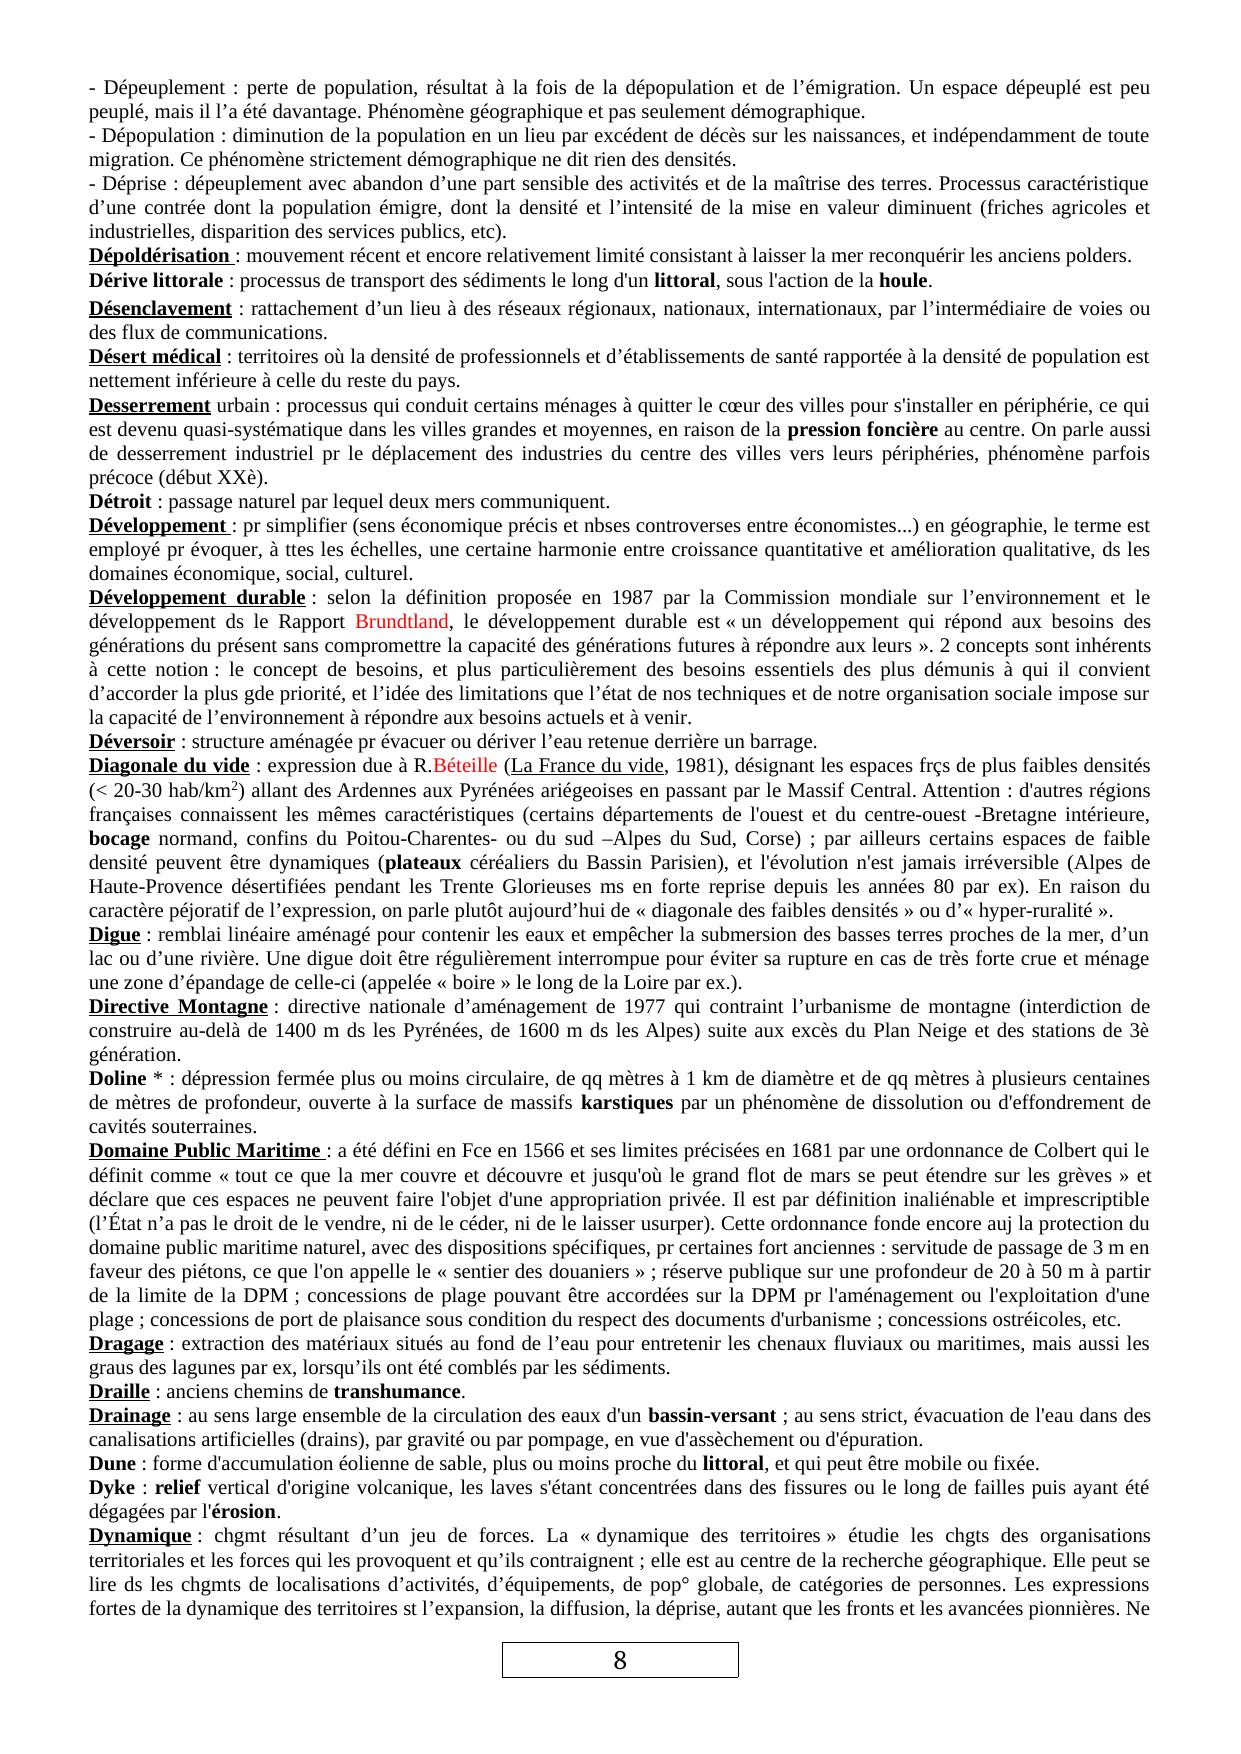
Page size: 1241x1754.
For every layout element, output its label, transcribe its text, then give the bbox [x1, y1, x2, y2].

text Draille : anciens chemins de transhumance. [88, 1379, 1152, 1403]
text Déversoir : structure aménagée pr évacuer ou dériver l’eau retenue derrière un barrage. [88, 729, 1152, 753]
text - Dépeuplement : perte de population, résultat à la fois de la dépopulation et de l’émigration. Un espace dépeuplé est peu peuplé, mais il l’a été davantage. Phénomène géographique et pas seulement démographique. [88, 75, 1152, 123]
text Désert médical : territoires où la densité de professionnels et d’établissements de santé rapportée à la densité de population est nettement inférieure à celle du reste du pays. [88, 344, 1152, 392]
text Digue : remblai linéaire aménagé pour contenir les eaux et empêcher la submersion des basses terres proches de la mer, d’un lac ou d’une rivière. Une digue doit être régulièrement interrompue pour éviter sa rupture en cas de très forte crue et ménage une zone d’épandage de celle-ci (appelée « boire » le long de la Loire par ex.). [88, 922, 1152, 994]
text Développement : pr simplifier (sens économique précis et nbses controverses entre économistes...) en géographie, le terme est employé pr évoquer, à ttes les échelles, une certaine harmonie entre croissance quantitative et amélioration qualitative, ds les domaines économique, social, culturel. [88, 513, 1152, 585]
text Dyke : relief vertical d'origine volcanique, les laves s'étant concentrées dans des fissures ou le long de failles puis ayant été dégagées par l'érosion. [88, 1475, 1152, 1523]
text Diagonale du vide : expression due à R.Béteille (La France du vide, 1981), désignant les espaces frçs de plus faibles densités (< 20-30 hab/km2) allant des Ardennes aux Pyrénées ariégeoises en passant par le Massif Central. Attention : d'autres régions françaises connaissent les mêmes caractéristiques (certains départements de l'ouest et du centre-ouest -Bretagne intérieure, bocage normand, confins du Poitou-Charentes- ou du sud –Alpes du Sud, Corse) ; par ailleurs certains espaces de faible densité peuvent être dynamiques (plateaux céréaliers du Bassin Parisien), et l'évolution n'est jamais irréversible (Alpes de Haute-Provence désertifiées pendant les Trente Glorieuses ms en forte reprise depuis les années 80 par ex). En raison du caractère péjoratif de l’expression, on parle plutôt aujourd’hui de « diagonale des faibles densités » ou d’« hyper-ruralité ». [88, 753, 1152, 922]
text Drainage : au sens large ensemble de la circulation des eaux d'un bassin-versant ; au sens strict, évacuation de l'eau dans des canalisations artificielles (drains), par gravité ou par pompage, en vue d'assèchement ou d'épuration. [88, 1403, 1152, 1451]
text - Déprise : dépeuplement avec abandon d’une part sensible des activités et de la maîtrise des terres. Processus caractéristique d’une contrée dont la population émigre, dont la densité et l’intensité de la mise en valeur diminuent (friches agricoles et industrielles, disparition des services publics, etc). [88, 171, 1152, 243]
text Désenclavement : rattachement d’un lieu à des réseaux régionaux, nationaux, internationaux, par l’intermédiaire de voies ou des flux de communications. [88, 292, 1152, 344]
text Dérive littorale : processus de transport des sédiments le long d'un littoral, sous l'action de la houle. [88, 267, 1152, 292]
text Directive Montagne : directive nationale d’aménagement de 1977 qui contraint l’urbanisme de montagne (interdiction de construire au-delà de 1400 m ds les Pyrénées, de 1600 m ds les Alpes) suite aux excès du Plan Neige et des stations de 3è génération. [88, 994, 1152, 1066]
text Doline * : dépression fermée plus ou moins circulaire, de qq mètres à 1 km de diamètre et de qq mètres à plusieurs centaines de mètres de profondeur, ouverte à la surface de massifs karstiques par un phénomène de dissolution ou d'effondrement de cavités souterraines. [88, 1066, 1152, 1138]
text - Dépopulation : diminution de la population en un lieu par excédent de décès sur les naissances, et indépendamment de toute migration. Ce phénomène strictement démographique ne dit rien des densités. [88, 123, 1152, 171]
text Dépoldérisation : mouvement récent et encore relativement limité consistant à laisser la mer reconquérir les anciens polders. [88, 243, 1152, 267]
text Dune : forme d'accumulation éolienne de sable, plus ou moins proche du littoral, et qui peut être mobile ou fixée. [88, 1451, 1152, 1475]
text Dynamique : chgmt résultant d’un jeu de forces. La « dynamique des territoires » étudie les chgts des organisations territoriales et les forces qui les provoquent et qu’ils contraignent ; elle est au centre de la recherche géographique. Elle peut se lire ds les chgmts de localisations d’activités, d’équipements, de pop° globale, de catégories de personnes. Les expressions fortes de la dynamique des territoires st l’expansion, la diffusion, la déprise, autant que les fronts et les avancées pionnières. Ne [88, 1523, 1152, 1620]
text Domaine Public Maritime : a été défini en Fce en 1566 et ses limites précisées en 1681 par une ordonnance de Colbert qui le définit comme « tout ce que la mer couvre et découvre et jusqu'où le grand flot de mars se peut étendre sur les grèves » et déclare que ces espaces ne peuvent faire l'objet d'une appropriation privée. Il est par définition inaliénable et imprescriptible (l’État n’a pas le droit de le vendre, ni de le céder, ni de le laisser usurper). Cette ordonnance fonde encore auj la protection du domaine public maritime naturel, avec des dispositions spécifiques, pr certaines fort anciennes : servitude de passage de 3 m en faveur des piétons, ce que l'on appelle le « sentier des douaniers » ; réserve publique sur une profondeur de 20 à 50 m à partir de la limite de la DPM ; concessions de plage pouvant être accordées sur la DPM pr l'aménagement ou l'exploitation d'une plage ; concessions de port de plaisance sous condition du respect des documents d'urbanisme ; concessions ostréicoles, etc. [88, 1138, 1152, 1331]
text Desserrement urbain : processus qui conduit certains ménages à quitter le cœur des villes pour s'installer en périphérie, ce qui est devenu quasi-systématique dans les villes grandes et moyennes, en raison de la pression foncière au centre. On parle aussi de desserrement industriel pr le déplacement des industries du centre des villes vers leurs périphéries, phénomène parfois précoce (début XXè). [88, 392, 1152, 489]
text Dragage : extraction des matériaux situés au fond de l’eau pour entretenir les chenaux fluviaux ou maritimes, mais aussi les graus des lagunes par ex, lorsqu’ils ont été comblés par les sédiments. [88, 1331, 1152, 1379]
text Développement durable : selon la définition proposée en 1987 par la Commission mondiale sur l’environnement et le développement ds le Rapport Brundtland, le développement durable est « un développement qui répond aux besoins des générations du présent sans compromettre la capacité des générations futures à répondre aux leurs ». 2 concepts sont inhérents à cette notion : le concept de besoins, et plus particulièrement des besoins essentiels des plus démunis à qui il convient d’accorder la plus gde priorité, et l’idée des limitations que l’état de nos techniques et de notre organisation sociale impose sur la capacité de l’environnement à répondre aux besoins actuels et à venir. [88, 585, 1152, 729]
text Détroit : passage naturel par lequel deux mers communiquent. [88, 489, 1152, 513]
